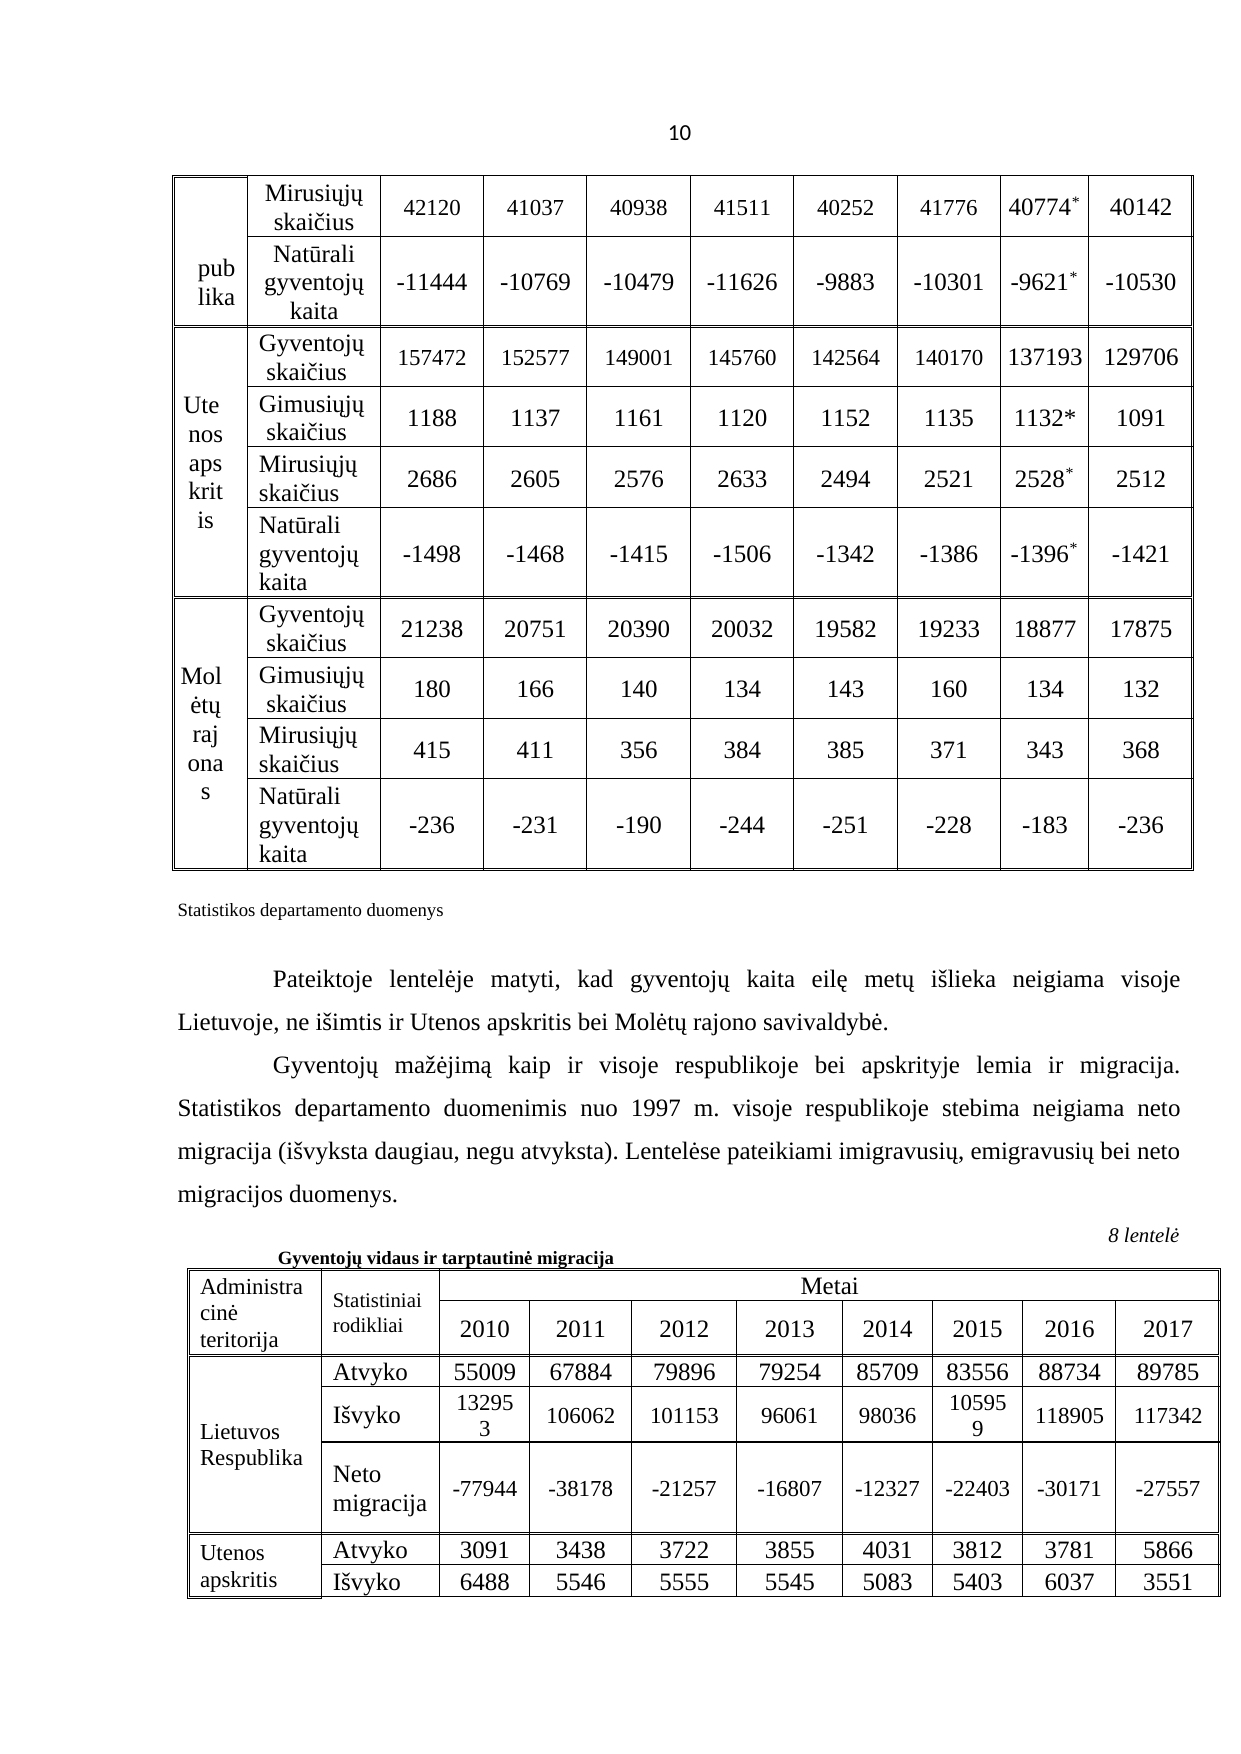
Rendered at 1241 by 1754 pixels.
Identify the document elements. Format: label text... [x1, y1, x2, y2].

table_cell 20751 [484, 599, 586, 657]
table_cell -12327 [843, 1443, 932, 1532]
table_cell 41776 [898, 176, 1000, 236]
table_cell 1152 [794, 387, 897, 446]
table_cell 40142 [1089, 176, 1191, 236]
table_cell 5555 [632, 1565, 736, 1596]
table_cell 343 [1001, 719, 1088, 778]
table_cell 101153 [632, 1387, 736, 1441]
table_header Metai [440, 1271, 1218, 1300]
table_cell -10530 [1089, 237, 1191, 325]
table_cell 384 [691, 719, 793, 778]
table_cell -10769 [484, 237, 586, 325]
text Statistikos departamento duomenys [177, 899, 1181, 921]
table_cell -190 [587, 779, 690, 867]
table_cell 1135 [898, 387, 1000, 446]
table_cell 67884 [530, 1357, 631, 1386]
table_cell Išvyko [322, 1387, 439, 1441]
table_cell Gimusiųjų skaičius [248, 387, 380, 446]
table_cell 1137 [484, 387, 586, 446]
table_cell 2011 [530, 1301, 631, 1354]
table_cell 385 [794, 719, 897, 778]
table_cell -1498 [381, 508, 483, 596]
table_cell 2528* [1001, 447, 1088, 507]
table_cell 2576 [587, 447, 690, 507]
table_cell Neto migracija [322, 1443, 439, 1532]
table_cell 2016 [1023, 1301, 1115, 1354]
table_cell -183 [1001, 779, 1088, 867]
table_cell Gimusiųjų skaičius [248, 658, 380, 717]
table_cell -244 [691, 779, 793, 867]
table_cell 149001 [587, 328, 690, 386]
table_cell 180 [381, 658, 483, 717]
table_cell 3722 [632, 1535, 736, 1564]
table_cell 1161 [587, 387, 690, 446]
table_cell -228 [898, 779, 1000, 867]
table_cell 415 [381, 719, 483, 778]
table_cell 89785 [1116, 1357, 1218, 1386]
table_cell Atvyko [322, 1535, 439, 1564]
table_cell Natūrali gyventojų kaita [248, 237, 380, 325]
table_cell 3091 [440, 1535, 529, 1564]
table_cell 20390 [587, 599, 690, 657]
table_cell 143 [794, 658, 897, 717]
table_cell 134 [1001, 658, 1088, 717]
table_cell Lietuvos Respublika [190, 1357, 321, 1532]
table_cell -236 [1089, 779, 1191, 867]
table_cell 17875 [1089, 599, 1191, 657]
table_cell Natūrali gyventojų kaita [248, 779, 380, 867]
table_cell 2015 [933, 1301, 1022, 1354]
table_cell 96061 [737, 1387, 842, 1441]
table_cell 129706 [1089, 328, 1191, 386]
table_cell 160 [898, 658, 1000, 717]
table_cell 2521 [898, 447, 1000, 507]
table_cell Molėtų rajonas [175, 599, 247, 867]
table_cell -22403 [933, 1443, 1022, 1532]
table_cell 5866 [1116, 1535, 1218, 1564]
table_cell Gyventojų skaičius [248, 599, 380, 657]
table_cell 3551 [1116, 1565, 1218, 1596]
table_cell 1188 [381, 387, 483, 446]
table_cell 3438 [530, 1535, 631, 1564]
table_cell publika [175, 178, 247, 325]
table_cell 145760 [691, 328, 793, 386]
table_cell 117342 [1116, 1387, 1218, 1441]
table_cell 2010 [440, 1301, 529, 1354]
table_cell 134 [691, 658, 793, 717]
table_cell 79254 [737, 1357, 842, 1386]
table_cell Mirusiųjų skaičius [248, 447, 380, 507]
table_cell 2512 [1089, 447, 1191, 507]
table_cell 5403 [933, 1565, 1022, 1596]
table_cell 4031 [843, 1535, 932, 1564]
table_cell -1421 [1089, 508, 1191, 596]
table_cell -10301 [898, 237, 1000, 325]
table_cell -1415 [587, 508, 690, 596]
text 8 lentelė [271, 1223, 1181, 1247]
table_cell -10479 [587, 237, 690, 325]
table_cell 6488 [440, 1565, 529, 1596]
table_cell -1396* [1001, 508, 1088, 596]
table_cell -251 [794, 779, 897, 867]
table_cell -27557 [1116, 1443, 1218, 1532]
table_cell -77944 [440, 1443, 529, 1532]
table_cell Utenos apskritis [190, 1535, 321, 1596]
table_cell -9883 [794, 237, 897, 325]
table_cell 371 [898, 719, 1000, 778]
table_cell 2605 [484, 447, 586, 507]
table_cell 2494 [794, 447, 897, 507]
table_cell 5083 [843, 1565, 932, 1596]
table_cell 83556 [933, 1357, 1022, 1386]
table_cell 152577 [484, 328, 586, 386]
table_cell 106062 [530, 1387, 631, 1441]
table_cell 2014 [843, 1301, 932, 1354]
table_cell 2013 [737, 1301, 842, 1354]
table_cell 142564 [794, 328, 897, 386]
table_cell 1132* [1001, 387, 1088, 446]
table_cell -1386 [898, 508, 1000, 596]
table_cell -1342 [794, 508, 897, 596]
table_cell -231 [484, 779, 586, 867]
table_cell -38178 [530, 1443, 631, 1532]
table_cell 55009 [440, 1357, 529, 1386]
table_cell -11626 [691, 237, 793, 325]
table_cell 41511 [691, 176, 793, 236]
table_cell Natūrali gyventojų kaita [248, 508, 380, 596]
table_cell 368 [1089, 719, 1191, 778]
table_cell Mirusiųjų skaičius [248, 176, 380, 236]
table_cell Išvyko [322, 1565, 439, 1596]
text Pateiktoje lentelėje matyti, kad gyventojų kaita eilę metų išlieka neigiama visoje Lietuvoje, ne išimtis ir Utenos apskritis bei Molėtų rajono savivaldybė. [177, 964, 1181, 1036]
text Gyventojų vidaus ir tarptautinė migracija [177, 1247, 1181, 1268]
table_cell 3812 [933, 1535, 1022, 1564]
table_cell 1091 [1089, 387, 1191, 446]
table_cell 21238 [381, 599, 483, 657]
table_cell 140 [587, 658, 690, 717]
text Gyventojų mažėjimą kaip ir visoje respublikoje bei apskrityje lemia ir migracija. Statistikos departamento duomenimis nuo 1997 m. visoje respublikoje stebima neigiama neto migracija (išvyksta daugiau, negu atvyksta). Lentelėse pateikiami imigravusių, emigravusių bei neto migracijos duomenys. [177, 1050, 1181, 1208]
table_cell Mirusiųjų skaičius [248, 719, 380, 778]
table_header Statistiniai rodikliai [322, 1271, 439, 1354]
table_cell 3781 [1023, 1535, 1115, 1564]
table_cell 140170 [898, 328, 1000, 386]
table_cell 5545 [737, 1565, 842, 1596]
table_cell 411 [484, 719, 586, 778]
table_cell 18877 [1001, 599, 1088, 657]
table_cell -11444 [381, 237, 483, 325]
table_cell 41037 [484, 176, 586, 236]
table_cell 132953 [440, 1387, 529, 1441]
table_cell 118905 [1023, 1387, 1115, 1441]
table_cell -21257 [632, 1443, 736, 1532]
table_cell 1120 [691, 387, 793, 446]
table_cell 42120 [381, 176, 483, 236]
table_cell -1468 [484, 508, 586, 596]
table_cell 105959 [933, 1387, 1022, 1441]
table_cell 20032 [691, 599, 793, 657]
table_cell 3855 [737, 1535, 842, 1564]
table_cell Atvyko [322, 1357, 439, 1386]
table_cell 6037 [1023, 1565, 1115, 1596]
table_cell 40774* [1001, 176, 1088, 236]
table_cell 40252 [794, 176, 897, 236]
table_cell Utenos apskritis [175, 328, 247, 596]
table_cell 5546 [530, 1565, 631, 1596]
table_cell 98036 [843, 1387, 932, 1441]
table_cell 157472 [381, 328, 483, 386]
table_cell Gyventojų skaičius [248, 328, 380, 386]
table_cell 19582 [794, 599, 897, 657]
table_cell 85709 [843, 1357, 932, 1386]
table_cell 2633 [691, 447, 793, 507]
table_cell 40938 [587, 176, 690, 236]
table_cell -16807 [737, 1443, 842, 1532]
table_cell 79896 [632, 1357, 736, 1386]
table_cell 137193 [1001, 328, 1088, 386]
table_cell 2012 [632, 1301, 736, 1354]
table_header Administracinė teritorija [190, 1271, 321, 1354]
table_cell -236 [381, 779, 483, 867]
table_cell 132 [1089, 658, 1191, 717]
table_cell -30171 [1023, 1443, 1115, 1532]
table_cell 2017 [1116, 1301, 1218, 1354]
table_cell -1506 [691, 508, 793, 596]
table_cell 19233 [898, 599, 1000, 657]
table_cell -9621* [1001, 237, 1088, 325]
table_cell 166 [484, 658, 586, 717]
table_cell 356 [587, 719, 690, 778]
table_cell 88734 [1023, 1357, 1115, 1386]
table_cell 2686 [381, 447, 483, 507]
